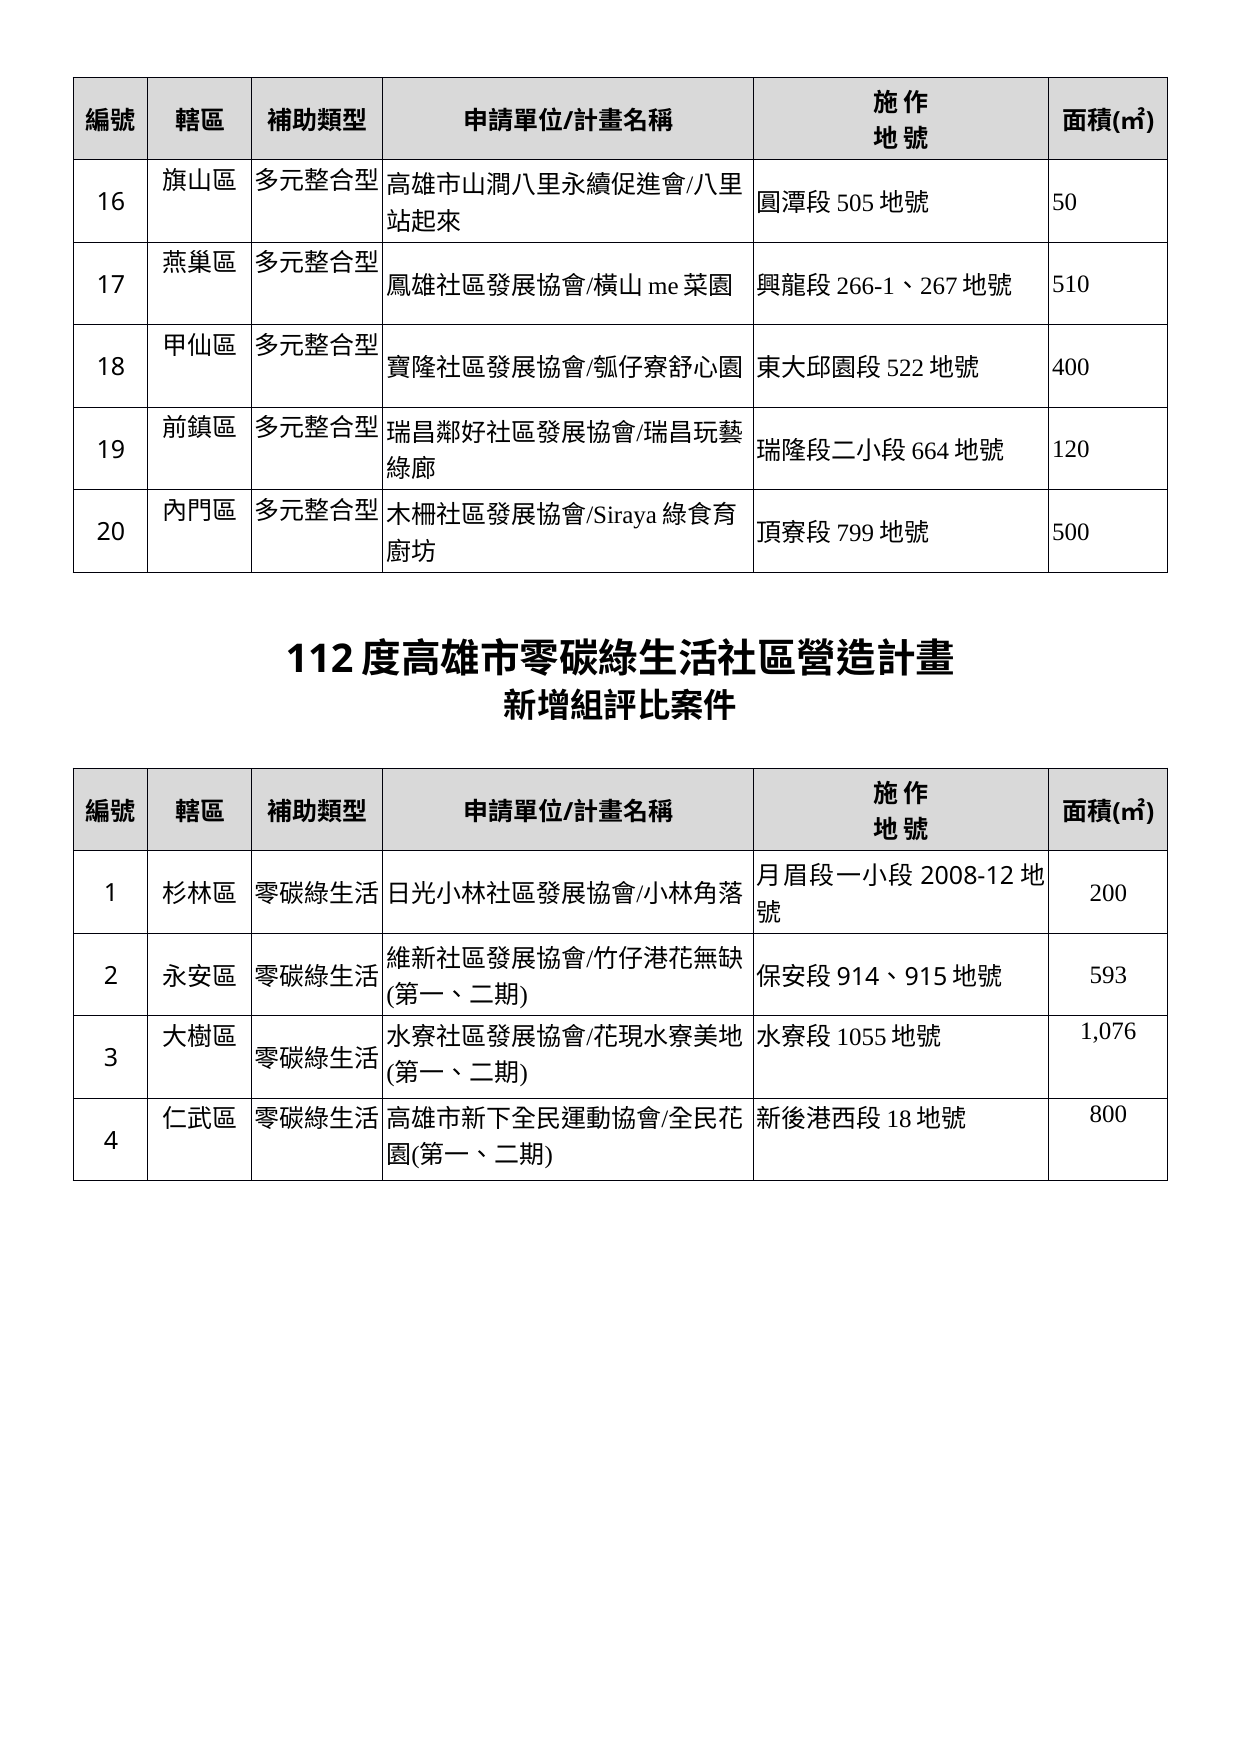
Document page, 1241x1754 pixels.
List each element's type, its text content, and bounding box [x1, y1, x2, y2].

table_header 補助類型 [252, 78, 382, 159]
table_cell 高雄市新下全民運動協會/全民花園(第一、二期) [383, 1099, 753, 1180]
table_cell 多元整合型 [252, 243, 382, 324]
table_cell 1,076 [1049, 1016, 1167, 1098]
table_header 申請單位/計畫名稱 [383, 769, 753, 850]
table_cell 鳳雄社區發展協會/橫山me菜園 [383, 243, 753, 324]
table_cell 月眉段一小段2008-12地號 [754, 851, 1048, 933]
table_cell 120 [1049, 408, 1167, 489]
table_cell 零碳綠生活 [252, 934, 382, 1015]
table_cell 3 [74, 1016, 147, 1098]
table_cell 2 [74, 934, 147, 1015]
table_cell 頂寮段799地號 [754, 490, 1048, 572]
table_cell 16 [74, 160, 147, 242]
table_cell 大樹區 [148, 1016, 251, 1098]
table_cell 圓潭段505地號 [754, 160, 1048, 242]
table_header 轄區 [148, 769, 251, 850]
table_header 編號 [74, 769, 147, 850]
table_cell 800 [1049, 1099, 1167, 1180]
table_cell 仁武區 [148, 1099, 251, 1180]
table_cell 510 [1049, 243, 1167, 324]
table_cell 4 [74, 1099, 147, 1180]
table_header 轄區 [148, 78, 251, 159]
table_header 補助類型 [252, 769, 382, 850]
table_cell 木柵社區發展協會/Siraya綠食育廚坊 [383, 490, 753, 572]
table_cell 593 [1049, 934, 1167, 1015]
table_cell 多元整合型 [252, 490, 382, 572]
table_cell 興龍段266-1、267地號 [754, 243, 1048, 324]
table_cell 18 [74, 325, 147, 407]
table_cell 1 [74, 851, 147, 933]
table_cell 東大邱園段522地號 [754, 325, 1048, 407]
table_cell 50 [1049, 160, 1167, 242]
table_cell 高雄市山澗八里永續促進會/八里站起來 [383, 160, 753, 242]
table_cell 內門區 [148, 490, 251, 572]
table_cell 20 [74, 490, 147, 572]
table_cell 200 [1049, 851, 1167, 933]
table_cell 19 [74, 408, 147, 489]
table_header 編號 [74, 78, 147, 159]
table_header 施 作 地 號 [754, 78, 1048, 159]
table_cell 維新社區發展協會/竹仔港花無缺(第一、二期) [383, 934, 753, 1015]
table_header 申請單位/計畫名稱 [383, 78, 753, 159]
table_header 面積(㎡) [1049, 78, 1167, 159]
table_cell 零碳綠生活 [252, 1099, 382, 1180]
table_cell 500 [1049, 490, 1167, 572]
table_cell 瑞昌鄰好社區發展協會/瑞昌玩藝綠廊 [383, 408, 753, 489]
table_cell 永安區 [148, 934, 251, 1015]
table_cell 400 [1049, 325, 1167, 407]
table_cell 零碳綠生活 [252, 1016, 382, 1098]
table_cell 日光小林社區發展協會/小林角落 [383, 851, 753, 933]
table_header 施 作 地 號 [754, 769, 1048, 850]
table_cell 零碳綠生活 [252, 851, 382, 933]
table_cell 保安段914、915地號 [754, 934, 1048, 1015]
table_header 面積(㎡) [1049, 769, 1167, 850]
table_cell 寶隆社區發展協會/瓠仔寮舒心園 [383, 325, 753, 407]
table_cell 旗山區 [148, 160, 251, 242]
table_cell 多元整合型 [252, 325, 382, 407]
table_cell 前鎮區 [148, 408, 251, 489]
table_cell 杉林區 [148, 851, 251, 933]
table_cell 水寮社區發展協會/花現水寮美地(第一、二期) [383, 1016, 753, 1098]
table_cell 新後港西段18地號 [754, 1099, 1048, 1180]
table_cell 甲仙區 [148, 325, 251, 407]
table_cell 多元整合型 [252, 408, 382, 489]
table_cell 燕巢區 [148, 243, 251, 324]
table_cell 瑞隆段二小段664地號 [754, 408, 1048, 489]
table_cell 水寮段1055地號 [754, 1016, 1048, 1098]
table_cell 多元整合型 [252, 160, 382, 242]
table_cell 17 [74, 243, 147, 324]
text 新增組評比案件 [118, 684, 1122, 726]
text 112度高雄市零碳綠生活社區營造計畫 [118, 627, 1122, 684]
